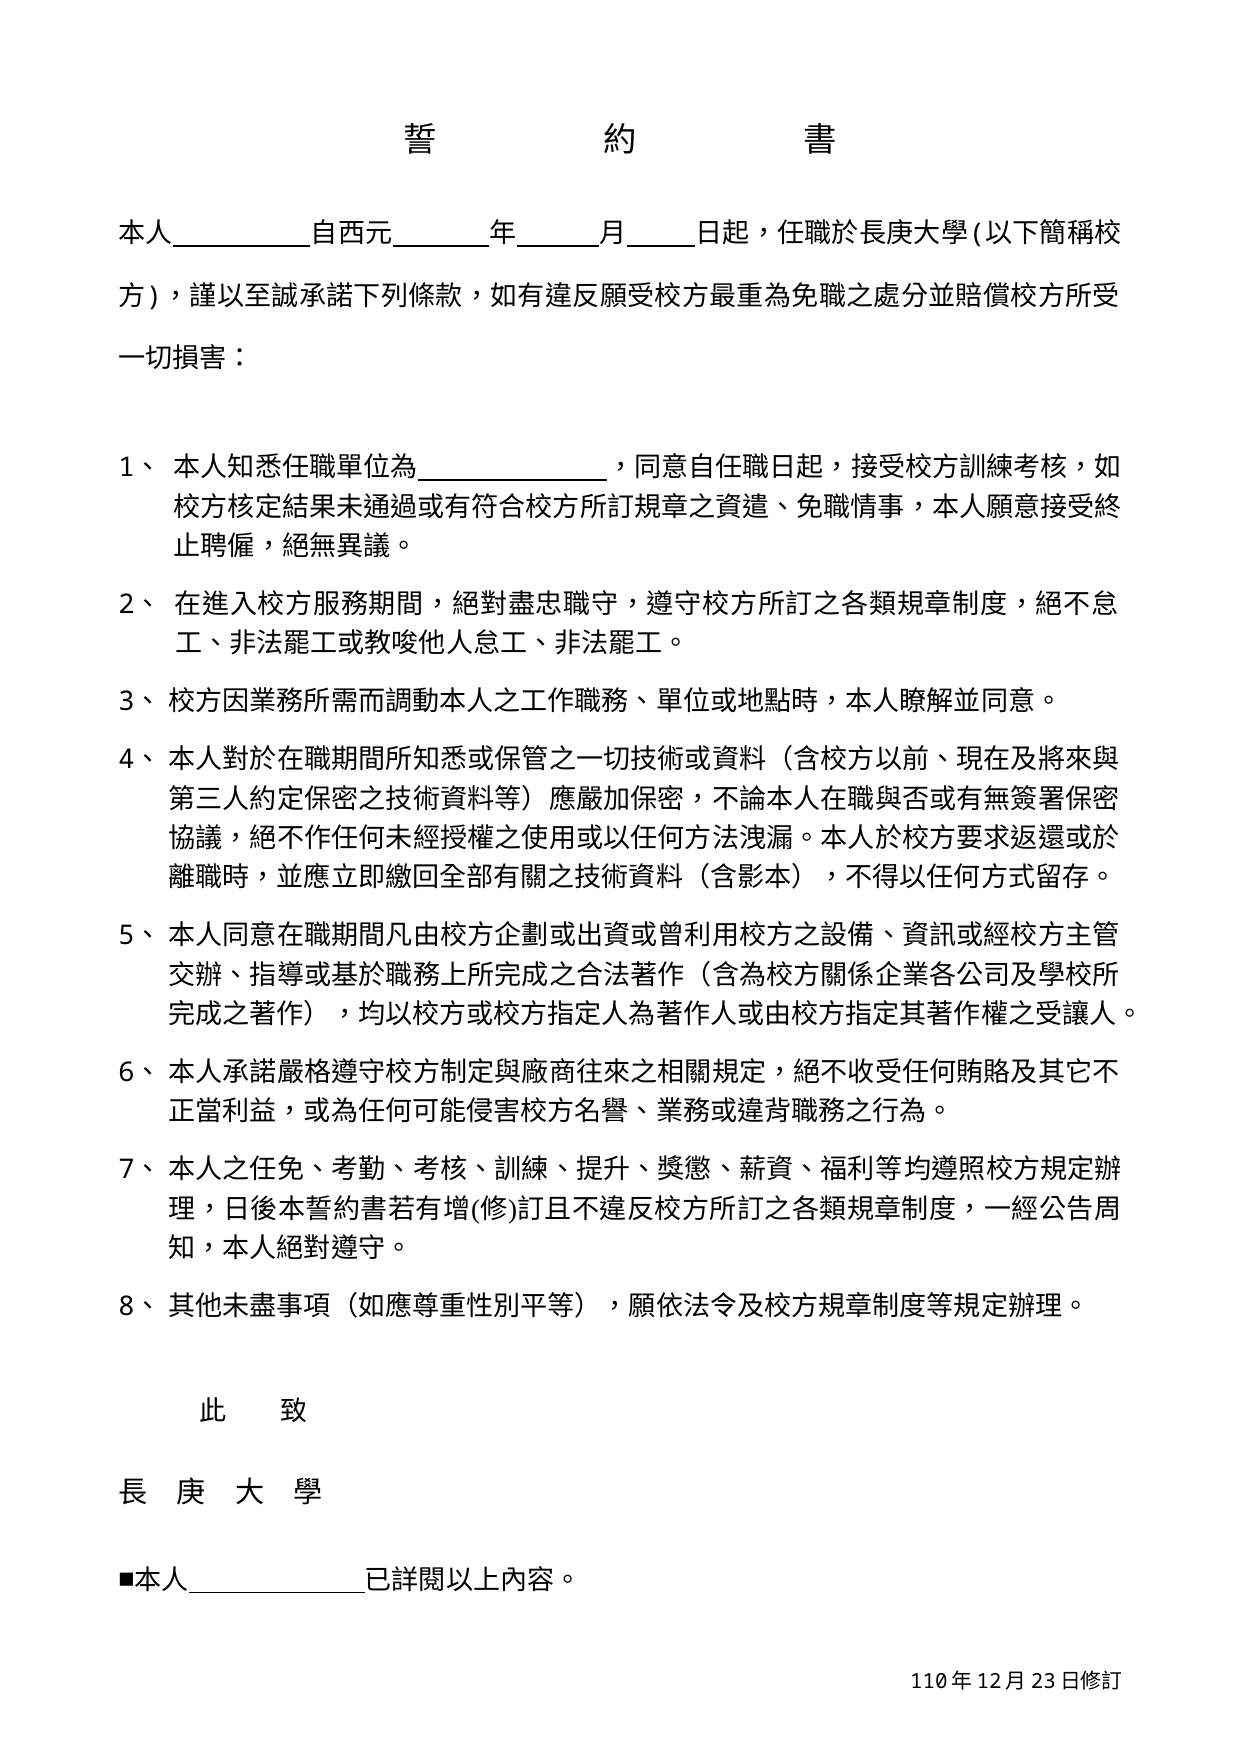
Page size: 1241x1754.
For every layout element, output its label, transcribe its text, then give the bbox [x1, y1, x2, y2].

list 本人之任免、考勤、考核、訓練、提升、獎懲、薪資、福利等均遵照校方規定辦理，日後本誓約書若有增(修)訂且不違反校方所訂之各類規章制度，一經公告周知，本人絕對遵守。 [118, 1147, 1122, 1265]
text 此 致 [118, 1367, 1122, 1430]
text 誓 約 書 [118, 95, 1122, 158]
text 長 庚 大 學 [118, 1448, 1122, 1511]
list 本人對於在職期間所知悉或保管之一切技術或資料（含校方以前、現在及將來與第三人約定保密之技術資料等）應嚴加保密，不論本人在職與否或有無簽署保密協議，絕不作任何未經授權之使用或以任何方法洩漏。本人於校方要求返還或於離職時，並應立即繳回全部有關之技術資料（含影本），不得以任何方式留存。 [118, 737, 1122, 894]
list 在進入校方服務期間，絕對盡忠職守，遵守校方所訂之各類規章制度，絕不怠工、非法罷工或教唆他人怠工、非法罷工。 [118, 582, 1122, 661]
list 本人承諾嚴格遵守校方制定與廠商往來之相關規定，絕不收受任何賄賂及其它不正當利益，或為任何可能侵害校方名譽、業務或違背職務之行為。 [118, 1050, 1122, 1129]
list 校方因業務所需而調動本人之工作職務、單位或地點時，本人瞭解並同意。 [118, 679, 1122, 719]
text ■本人 已詳閱以上內容。 [118, 1536, 1122, 1598]
list 本人同意在職期間凡由校方企劃或出資或曾利用校方之設備、資訊或經校方主管交辦、指導或基於職務上所完成之合法著作（含為校方關係企業各公司及學校所完成之著作），均以校方或校方指定人為著作人或由校方指定其著作權之受讓人。 [118, 913, 1122, 1031]
text 本人 自西元 年 月 日起，任職於長庚大學(以下簡稱校方)，謹以至誠承諾下列條款，如有違反願受校方最重為免職之處分並賠償校方所受一切損害： [118, 189, 1122, 376]
list 本人知悉任職單位為 ，同意自任職日起，接受校方訓練考核，如校方核定結果未通過或有符合校方所訂規章之資遣、免職情事，本人願意接受終止聘僱，絕無異議。 [118, 445, 1122, 563]
list 其他未盡事項（如應尊重性別平等），願依法令及校方規章制度等規定辦理。 [118, 1284, 1122, 1323]
